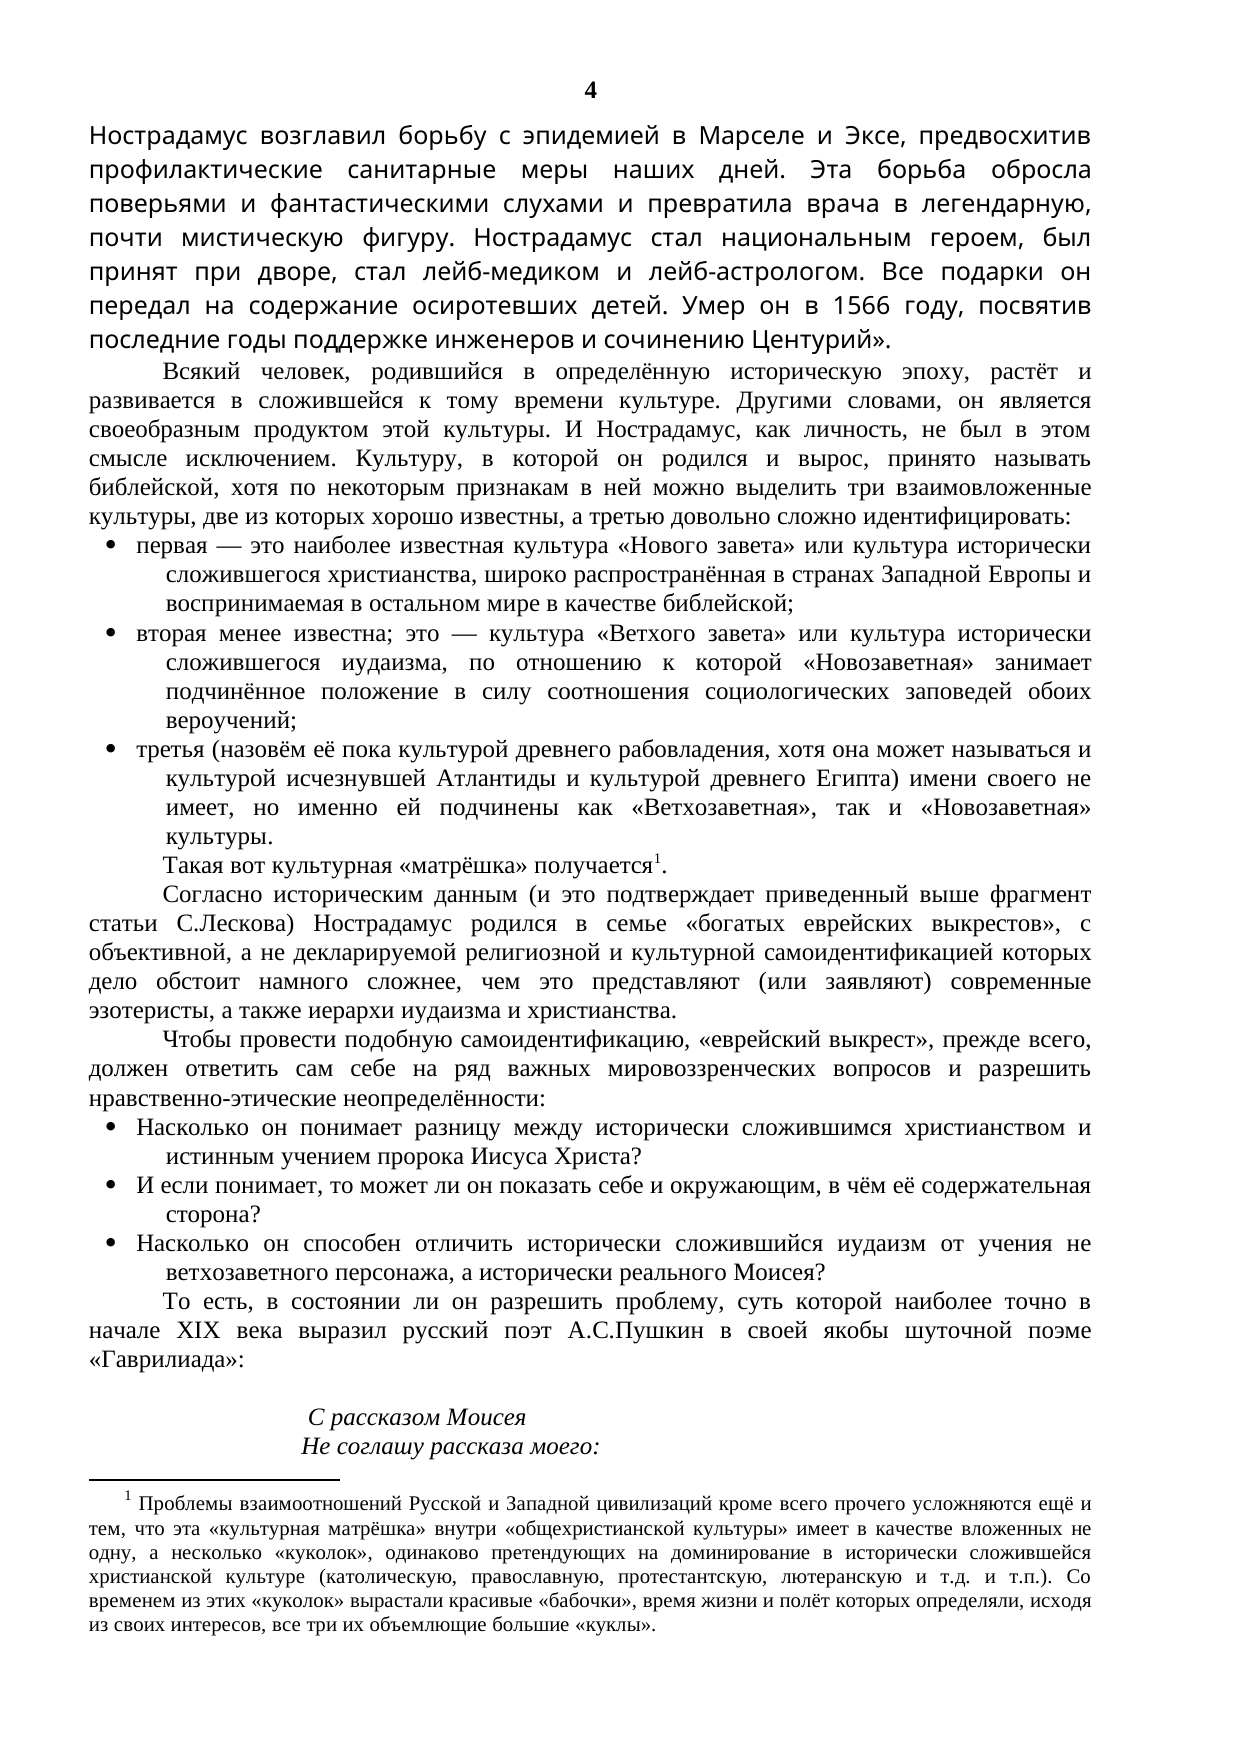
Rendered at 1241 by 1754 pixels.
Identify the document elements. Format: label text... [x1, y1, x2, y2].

list третья (назовём её пока культурой древнего рабовладения, хотя она может называться и культурой исчезнувшей Атлантиды и культурой древнего Египта) имени своего не имеет, но именно ей подчинены как «Ветхозаветная», так и «Новозаветная» культуры. [106, 734, 1092, 850]
list И если понимает, то может ли он показать себе и окружающим, в чём её содержательная сторона? [106, 1169, 1092, 1228]
text Чтобы провести подобную самоидентификацию, «еврейский выкрест», прежде всего, должен ответить сам себе на ряд важных мировоззренческих вопросов и разрешить нравственно-этические неопределённости: [89, 1024, 1092, 1111]
text Не соглашу рассказа моего: [301, 1431, 1092, 1460]
list первая — это наиболее известная культура «Нового завета» или культура исторически сложившегося христианства, широко распространённая в странах Западной Европы и воспринимаемая в остальном мире в качестве библейской; [106, 530, 1092, 617]
list вторая менее известна; это — культура «Ветхого завета» или культура исторически сложившегося иудаизма, по отношению к которой «Новозаветная» занимает подчинённое положение в силу соотношения социологических заповедей обоих вероучений; [106, 617, 1092, 734]
text Нострадамус возглавил борьбу с эпидемией в Марселе и Эксе, предвосхитив профилактические санитарные меры наших дней. Эта борьба обросла поверьями и фантастическими слухами и превратила врача в легендарную, почти мистическую фигуру. Нострадамус стал национальным героем, был принят при дворе, стал лейб-медиком и лейб-астрологом. Все подарки он передал на содержание осиротевших детей. Умер он в 1566 году, посвятив последние годы поддержке инженеров и сочинению Центурий». [89, 118, 1092, 356]
text С рассказом Моисея [301, 1402, 1092, 1431]
text То есть, в состоянии ли он разрешить проблему, суть которой наиболее точно в начале XIX века выразил русский поэт А.С.Пушкин в своей якобы шуточной поэме «Гаврилиада»: [89, 1286, 1092, 1373]
text Всякий человек, родившийся в определённую историческую эпоху, растёт и развивается в сложившейся к тому времени культуре. Другими словами, он является своеобразным продуктом этой культуры. И Нострадамус, как личность, не был в этом смысле исключением. Культуру, в которой он родился и вырос, принято называть библейской, хотя по некоторым признакам в ней можно выделить три взаимовложенные культуры, две из которых хорошо известны, а третью довольно сложно идентифицировать: [89, 356, 1092, 530]
list Насколько он понимает разницу между исторически сложившимся христианством и истинным учением пророка Иисуса Христа? [106, 1111, 1092, 1169]
text Проблемы взаимоотношений Русской и Западной цивилизаций кроме всего прочего усложняются ещё и тем, что эта «культурная матрёшка» внутри «общехристианской культуры» имеет в качестве вложенных не одну, а несколько «куколок», одинаково претендующих на доминирование в исторически сложившейся христианской культуре (католическую, православную, протестантскую, лютеранскую и т.д. и т.п.). Со временем из этих «куколок» вырастали красивые «бабочки», время жизни и полёт которых определяли, исходя из своих интересов, все три их объемлющие большие «куклы». [89, 1486, 1092, 1636]
list Насколько он способен отличить исторически сложившийся иудаизм от учения не ветхозаветного персонажа, а исторически реального Моисея? [106, 1228, 1092, 1286]
text Такая вот культурная «матрёшка» получается. [89, 850, 1092, 879]
text Согласно историческим данным (и это подтверждает приведенный выше фрагмент статьи С.Лескова) Нострадамус родился в семье «богатых еврейских выкрестов», с объективной, а не декларируемой религиозной и культурной самоидентификацией которых дело обстоит намного сложнее, чем это представляют (или заявляют) современные эзотеристы, а также иерархи иудаизма и христианства. [89, 879, 1092, 1024]
